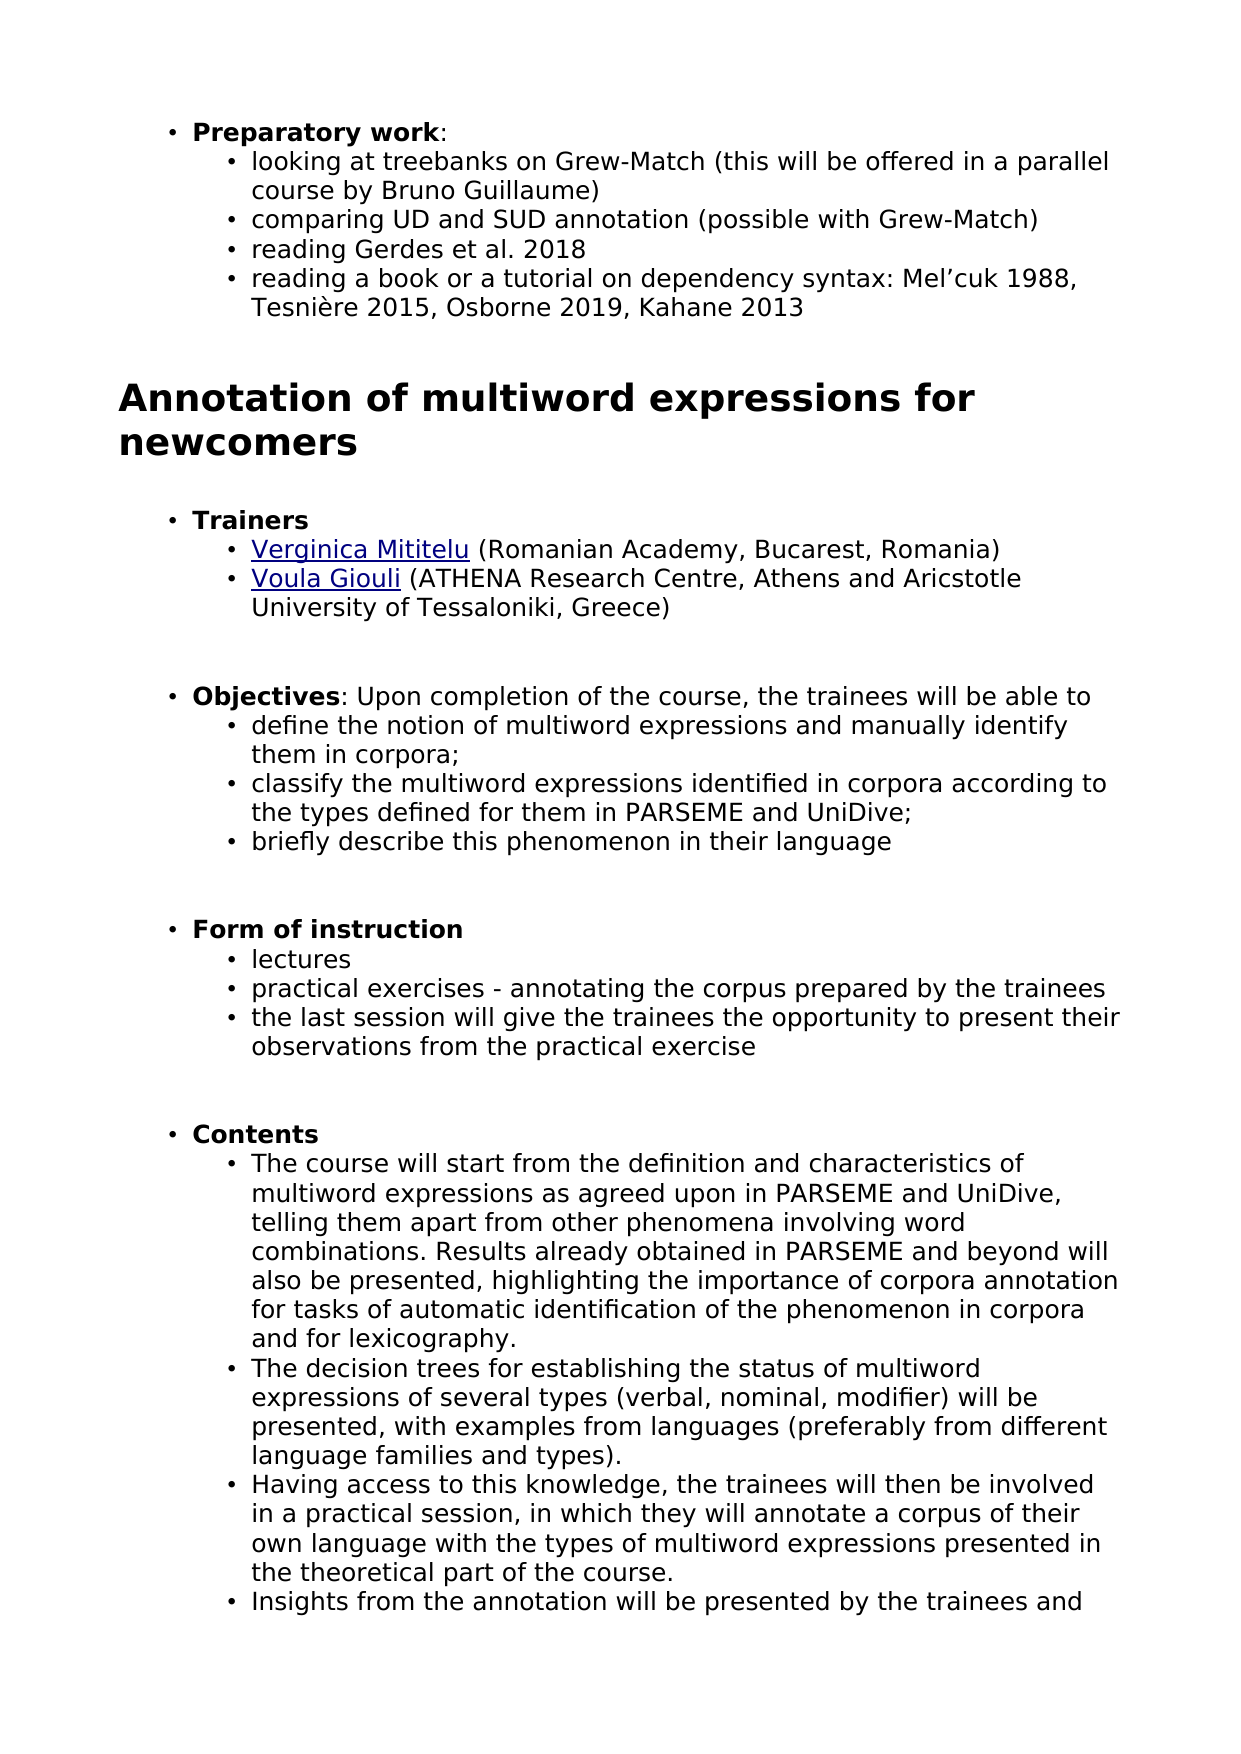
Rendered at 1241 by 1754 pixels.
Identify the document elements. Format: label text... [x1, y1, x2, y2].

list practical exercises - annotating the corpus prepared by the trainees [236, 974, 1122, 1003]
list briefly describe this phenomenon in their language [236, 827, 1122, 857]
list define the notion of multiword expressions and manually identify them in corpora; [236, 711, 1122, 769]
list Form of instruction [177, 916, 1122, 945]
list looking at treebanks on Grew-Match (this will be offered in a parallel course by Bruno Guillaume) [236, 147, 1122, 206]
list The course will start from the definition and characteristics of multiword expressions as agreed upon in PARSEME and UniDive, telling them apart from other phenomena involving word combinations. Results already obtained in PARSEME and beyond will also be presented, highlighting the importance of corpora annotation for tasks of automatic identification of the phenomenon in corpora and for lexicography. [236, 1149, 1122, 1354]
list Trainers [177, 506, 1122, 535]
list classify the multiword expressions identified in corpora according to the types defined for them in PARSEME and UniDive; [236, 769, 1122, 827]
list comparing UD and SUD annotation (possible with Grew-Match) [236, 206, 1122, 235]
list the last session will give the trainees the opportunity to present their observations from the practical exercise [236, 1003, 1122, 1061]
list Verginica Mititelu (Romanian Academy, Bucarest, Romania) [236, 535, 1122, 564]
list reading Gerdes et al. 2018 [236, 235, 1122, 264]
list reading a book or a tutorial on dependency syntax: Mel’cuk 1988, Tesnière 2015, Osborne 2019, Kahane 2013 [236, 264, 1122, 322]
list Objectives: Upon completion of the course, the trainees will be able to [177, 682, 1122, 711]
list Insights from the annotation will be presented by the trainees and [236, 1587, 1122, 1616]
subtitle Annotation of multiword expressions for newcomers [118, 377, 1122, 464]
list Having access to this knowledge, the trainees will then be involved in a practical session, in which they will annotate a corpus of their own language with the types of multiword expressions presented in the theoretical part of the course. [236, 1470, 1122, 1587]
list The decision trees for establishing the status of multiword expressions of several types (verbal, nominal, modifier) will be presented, with examples from languages (preferably from different language families and types). [236, 1354, 1122, 1470]
list Contents [177, 1120, 1122, 1149]
list Preparatory work: [177, 118, 1122, 147]
list lectures [236, 945, 1122, 974]
list Voula Giouli (ATHENA Research Centre, Athens and Aricstotle University of Tessaloniki, Greece) [236, 564, 1122, 623]
